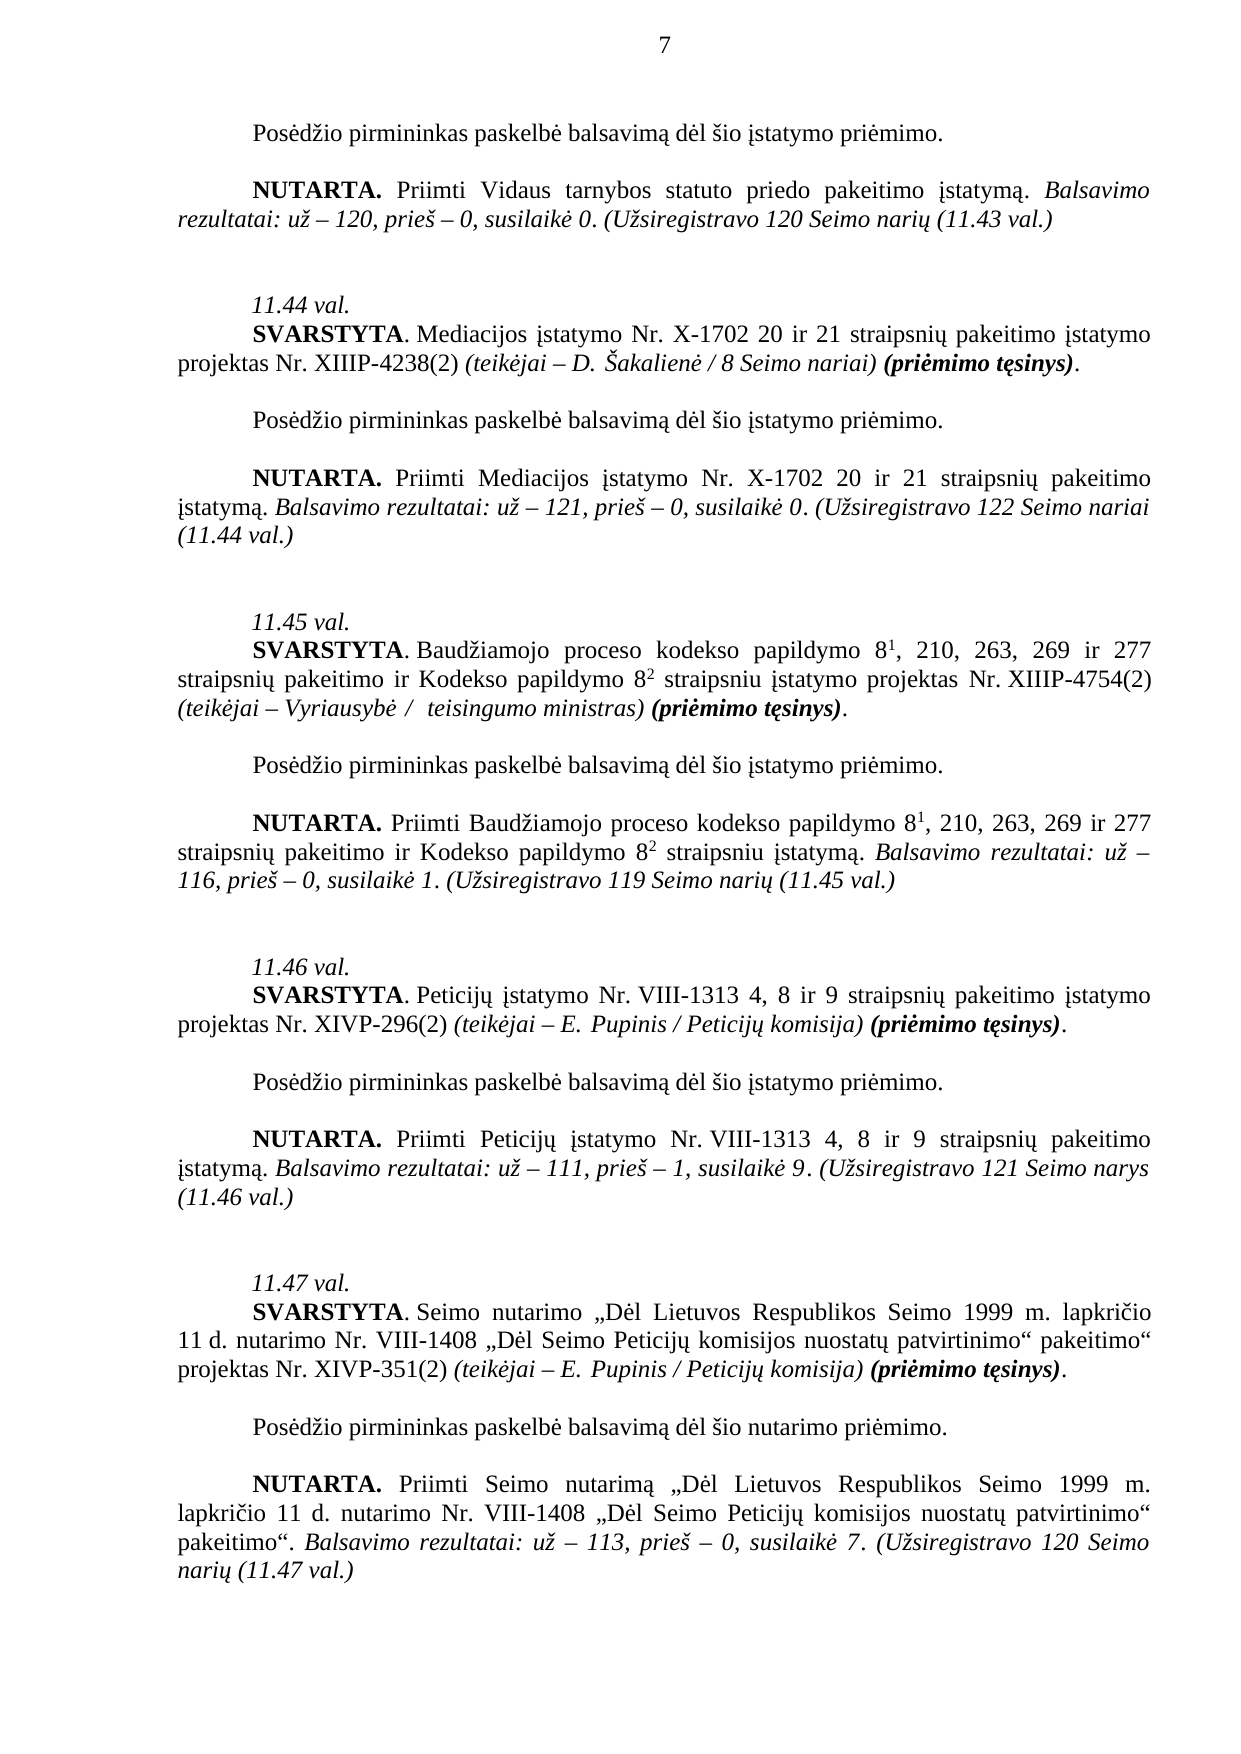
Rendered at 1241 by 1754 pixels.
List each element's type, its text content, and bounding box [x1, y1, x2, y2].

text 11.47 val. [177, 1268, 1152, 1297]
text 11.46 val. [177, 952, 1152, 981]
text 11.45 val. [177, 607, 1152, 636]
text SVARSTYTA. Baudžiamojo proceso kodekso papildymo 81, 210, 263, 269 ir 277 straipsnių pakeitimo ir Kodekso papildymo 82 straipsniu įstatymo projektas Nr. XIIIP-4754(2) (teikėjai – Vyriausybė / teisingumo ministras) (priėmimo tęsinys). [177, 636, 1152, 722]
text Posėdžio pirmininkas paskelbė balsavimą dėl šio įstatymo priėmimo. [177, 118, 1152, 147]
text SVARSTYTA. Mediacijos įstatymo Nr. X-1702 20 ir 21 straipsnių pakeitimo įstatymo projektas Nr. XIIIP-4238(2) (teikėjai – D. Šakalienė / 8 Seimo nariai) (priėmimo tęsinys). [177, 319, 1152, 377]
text Posėdžio pirmininkas paskelbė balsavimą dėl šio nutarimo priėmimo. [177, 1412, 1152, 1441]
text 11.44 val. [177, 291, 1152, 319]
text NUTARTA. Priimti Peticijų įstatymo Nr. VIII-1313 4, 8 ir 9 straipsnių pakeitimo įstatymą. Balsavimo rezultatai: už – 111, prieš – 1, susilaikė 9. (Užsiregistravo 121 Seimo narys (11.46 val.) [177, 1124, 1152, 1211]
text SVARSTYTA. Seimo nutarimo „Dėl Lietuvos Respublikos Seimo 1999 m. lapkričio 11 d. nutarimo Nr. VIII-1408 „Dėl Seimo Peticijų komisijos nuostatų patvirtinimo“ pakeitimo“ projektas Nr. XIVP-351(2) (teikėjai – E. Pupinis / Peticijų komisija) (priėmimo tęsinys). [177, 1297, 1152, 1383]
text NUTARTA. Priimti Seimo nutarimą „Dėl Lietuvos Respublikos Seimo 1999 m. lapkričio 11 d. nutarimo Nr. VIII-1408 „Dėl Seimo Peticijų komisijos nuostatų patvirtinimo“ pakeitimo“. Balsavimo rezultatai: už – 113, prieš – 0, susilaikė 7. (Užsiregistravo 120 Seimo narių (11.47 val.) [177, 1469, 1152, 1584]
text Posėdžio pirmininkas paskelbė balsavimą dėl šio įstatymo priėmimo. [177, 751, 1152, 779]
text Posėdžio pirmininkas paskelbė balsavimą dėl šio įstatymo priėmimo. [177, 1067, 1152, 1096]
text SVARSTYTA. Peticijų įstatymo Nr. VIII-1313 4, 8 ir 9 straipsnių pakeitimo įstatymo projektas Nr. XIVP-296(2) (teikėjai – E. Pupinis / Peticijų komisija) (priėmimo tęsinys). [177, 981, 1152, 1038]
text Posėdžio pirmininkas paskelbė balsavimą dėl šio įstatymo priėmimo. [177, 406, 1152, 434]
text NUTARTA. Priimti Baudžiamojo proceso kodekso papildymo 81, 210, 263, 269 ir 277 straipsnių pakeitimo ir Kodekso papildymo 82 straipsniu įstatymą. Balsavimo rezultatai: už – 116, prieš – 0, susilaikė 1. (Užsiregistravo 119 Seimo narių (11.45 val.) [177, 808, 1152, 894]
text NUTARTA. Priimti Vidaus tarnybos statuto priedo pakeitimo įstatymą. Balsavimo rezultatai: už – 120, prieš – 0, susilaikė 0. (Užsiregistravo 120 Seimo narių (11.43 val.) [177, 176, 1152, 233]
text NUTARTA. Priimti Mediacijos įstatymo Nr. X-1702 20 ir 21 straipsnių pakeitimo įstatymą. Balsavimo rezultatai: už – 121, prieš – 0, susilaikė 0. (Užsiregistravo 122 Seimo nariai (11.44 val.) [177, 463, 1152, 549]
